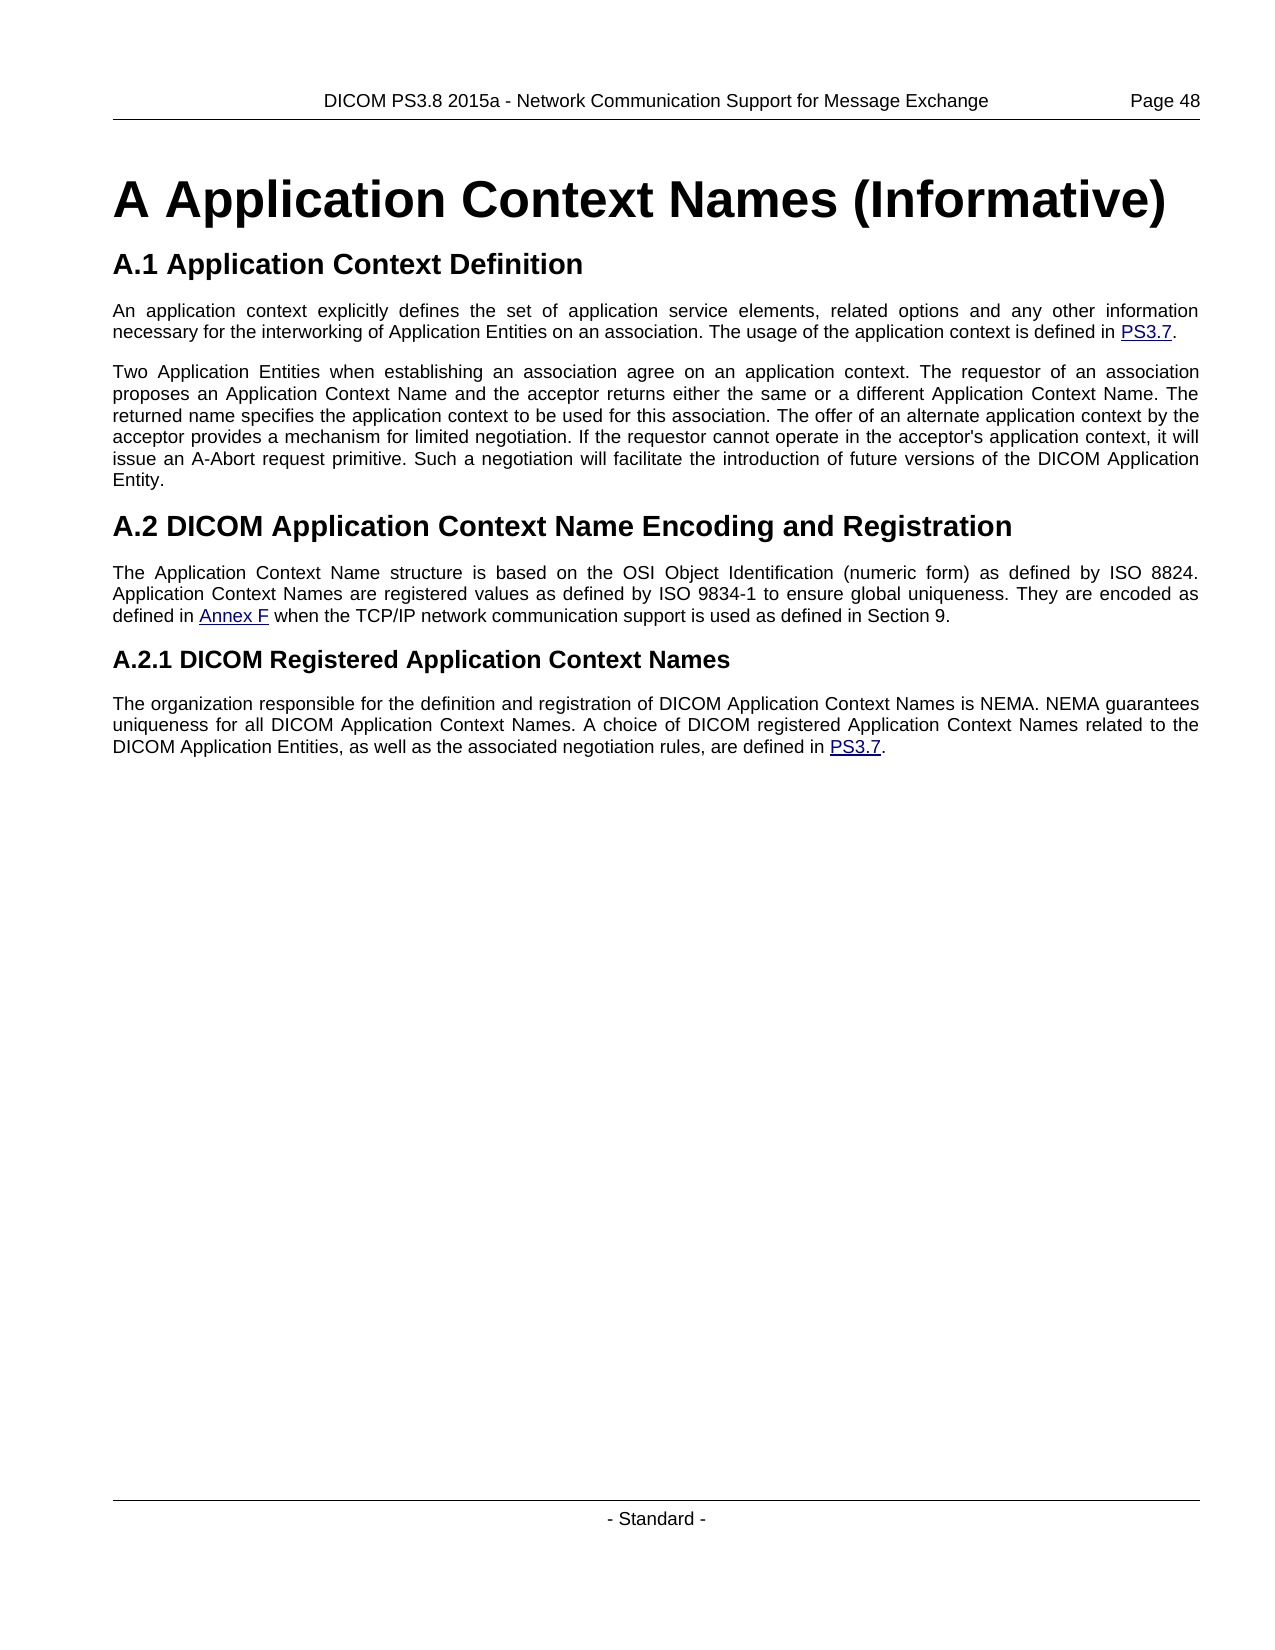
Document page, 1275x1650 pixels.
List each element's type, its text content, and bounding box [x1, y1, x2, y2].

text A Application Context Names (Informative) [112, 169, 1200, 228]
text Two Application Entities when establishing an association agree on an application context. The requestor of an association proposes an Application Context Name and the acceptor returns either the same or a different Application Context Name. The returned name specifies the application context to be used for this association. The offer of an alternate application context by the acceptor provides a mechanism for limited negotiation. If the requestor cannot operate in the acceptor's application context, it will issue an A-Abort request primitive. Such a negotiation will facilitate the introduction of future versions of the DICOM Application Entity. [112, 361, 1200, 491]
text The organization responsible for the definition and registration of DICOM Application Context Names is NEMA. NEMA guarantees uniqueness for all DICOM Application Context Names. A choice of DICOM registered Application Context Names related to the DICOM Application Entities, as well as the associated negotiation rules, are defined in PS3.7. [112, 693, 1200, 757]
text The Application Context Name structure is based on the OSI Object Identification (numeric form) as defined by ISO 8824. Application Context Names are registered values as defined by ISO 9834-1 to ensure global uniqueness. They are encoded as defined in Annex F when the TCP/IP network communication support is used as defined in Section 9. [112, 562, 1200, 626]
text A.2 DICOM Application Context Name Encoding and Registration [112, 509, 1200, 543]
text A.2.1 DICOM Registered Application Context Names [112, 645, 1200, 674]
text A.1 Application Context Definition [112, 247, 1200, 281]
text An application context explicitly defines the set of application service elements, related options and any other information necessary for the interworking of Application Entities on an association. The usage of the application context is defined in PS3.7. [112, 299, 1200, 342]
